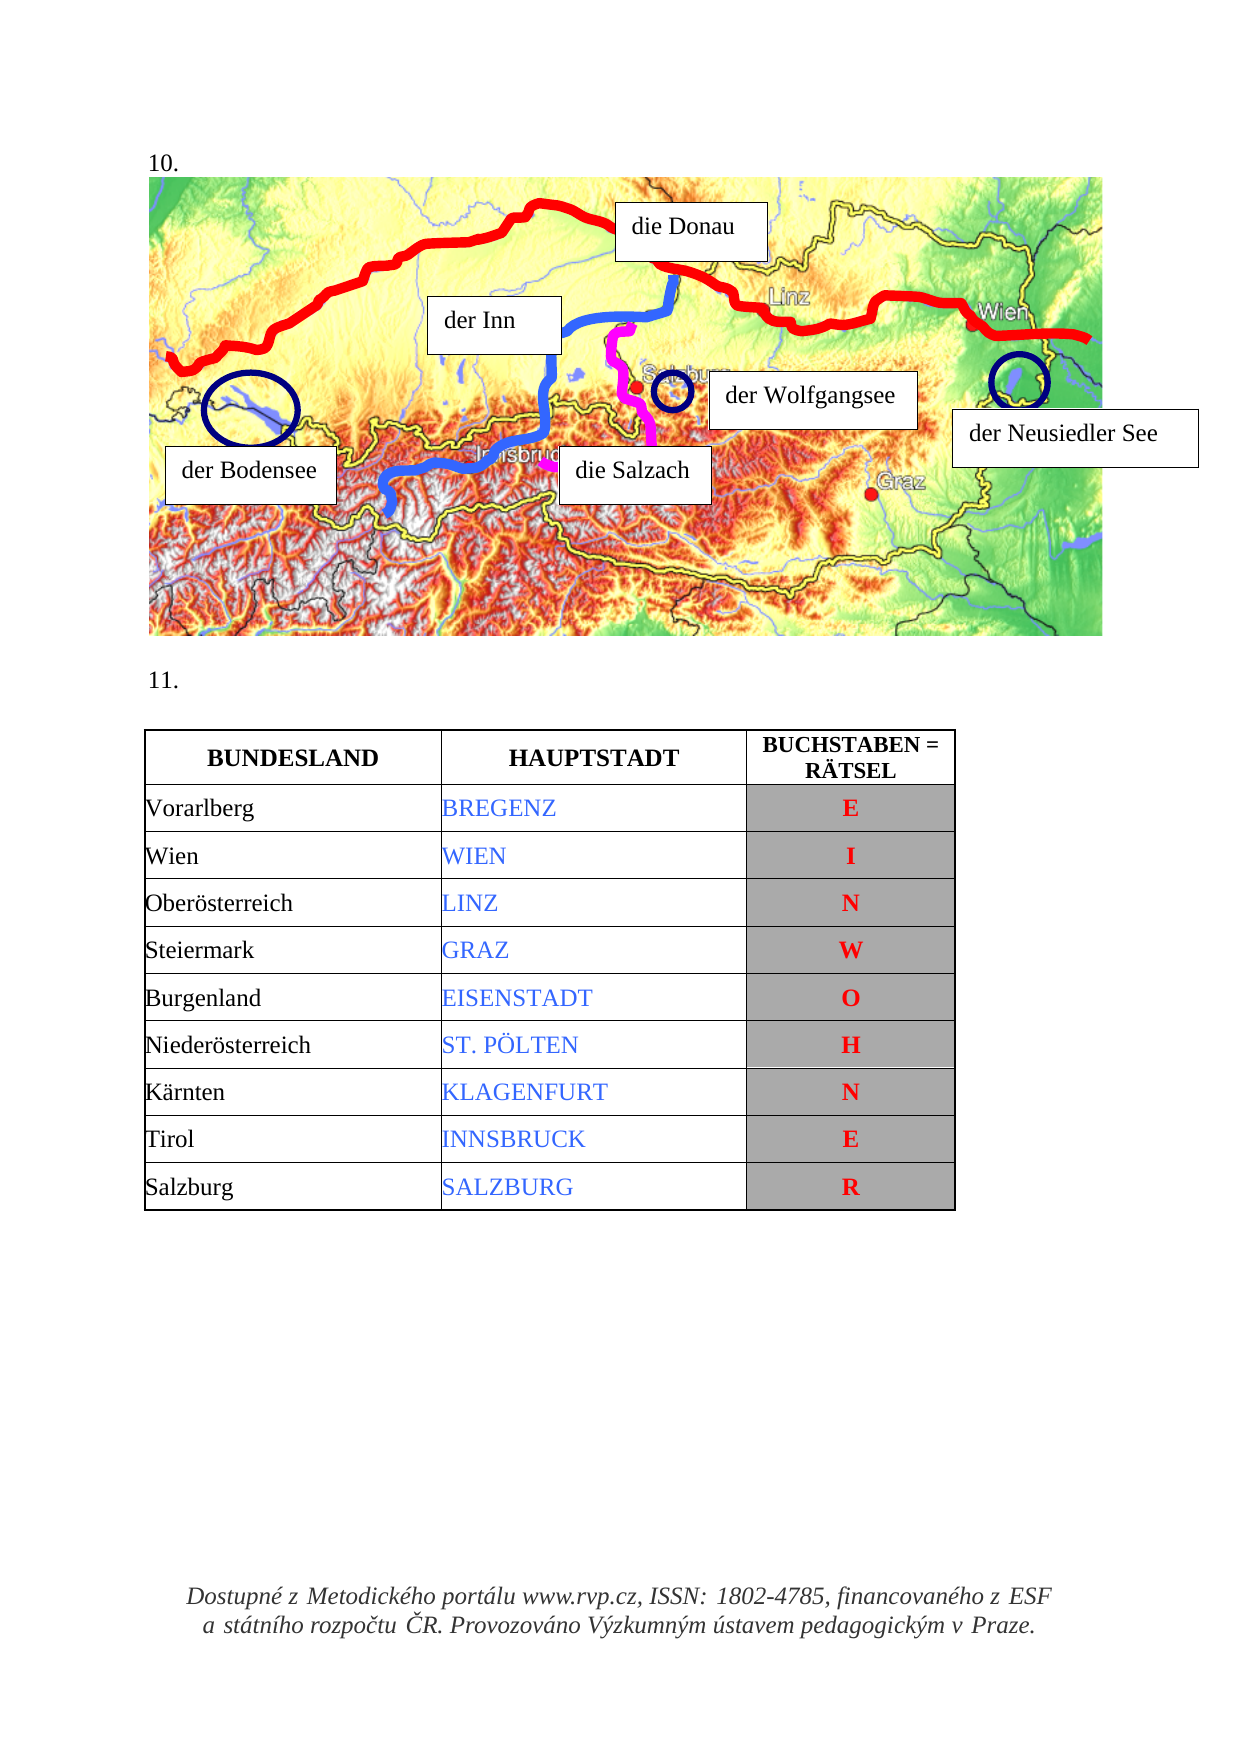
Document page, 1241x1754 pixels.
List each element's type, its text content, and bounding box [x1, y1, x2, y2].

table_cell Steiermark [146, 927, 441, 973]
text 10. [148, 148, 1093, 176]
text die Salzach [575, 455, 695, 484]
table_cell WIEN [442, 832, 746, 878]
table_cell O [747, 974, 954, 1020]
table_header BUNDESLAND [146, 731, 441, 784]
text der Bodensee [181, 455, 320, 484]
table_cell GRAZ [442, 927, 746, 973]
text die Donau [631, 211, 751, 240]
table_cell Oberösterreich [146, 879, 441, 926]
text der Neusiedler See [969, 418, 1183, 446]
table_cell Niederösterreich [146, 1021, 441, 1067]
table_cell N [747, 1069, 954, 1115]
table_cell KLAGENFURT [442, 1069, 746, 1115]
table_cell E [747, 1116, 954, 1162]
table_cell Vorarlberg [146, 785, 441, 831]
table_cell W [747, 927, 954, 973]
table_cell Tirol [146, 1116, 441, 1162]
table_cell INNSBRUCK [442, 1116, 746, 1162]
table_cell E [747, 785, 954, 831]
table_cell Burgenland [146, 974, 441, 1020]
table_cell SALZBURG [442, 1163, 746, 1209]
table_cell LINZ [442, 879, 746, 926]
text der Inn [444, 305, 545, 334]
table_cell N [747, 879, 954, 926]
table_cell Salzburg [146, 1163, 441, 1209]
table_header BUCHSTABEN = RÄTSEL [747, 731, 954, 784]
text 11. [148, 665, 1093, 694]
table_cell I [747, 832, 954, 878]
text der Wolfgangsee [725, 380, 901, 409]
table_cell Kärnten [146, 1069, 441, 1115]
table_cell Wien [146, 832, 441, 878]
table_header HAUPTSTADT [442, 731, 746, 784]
table_cell EISENSTADT [442, 974, 746, 1020]
table_cell BREGENZ [442, 785, 746, 831]
table_cell R [747, 1163, 954, 1209]
table_cell ST. PÖLTEN [442, 1021, 746, 1067]
table_cell H [747, 1021, 954, 1067]
